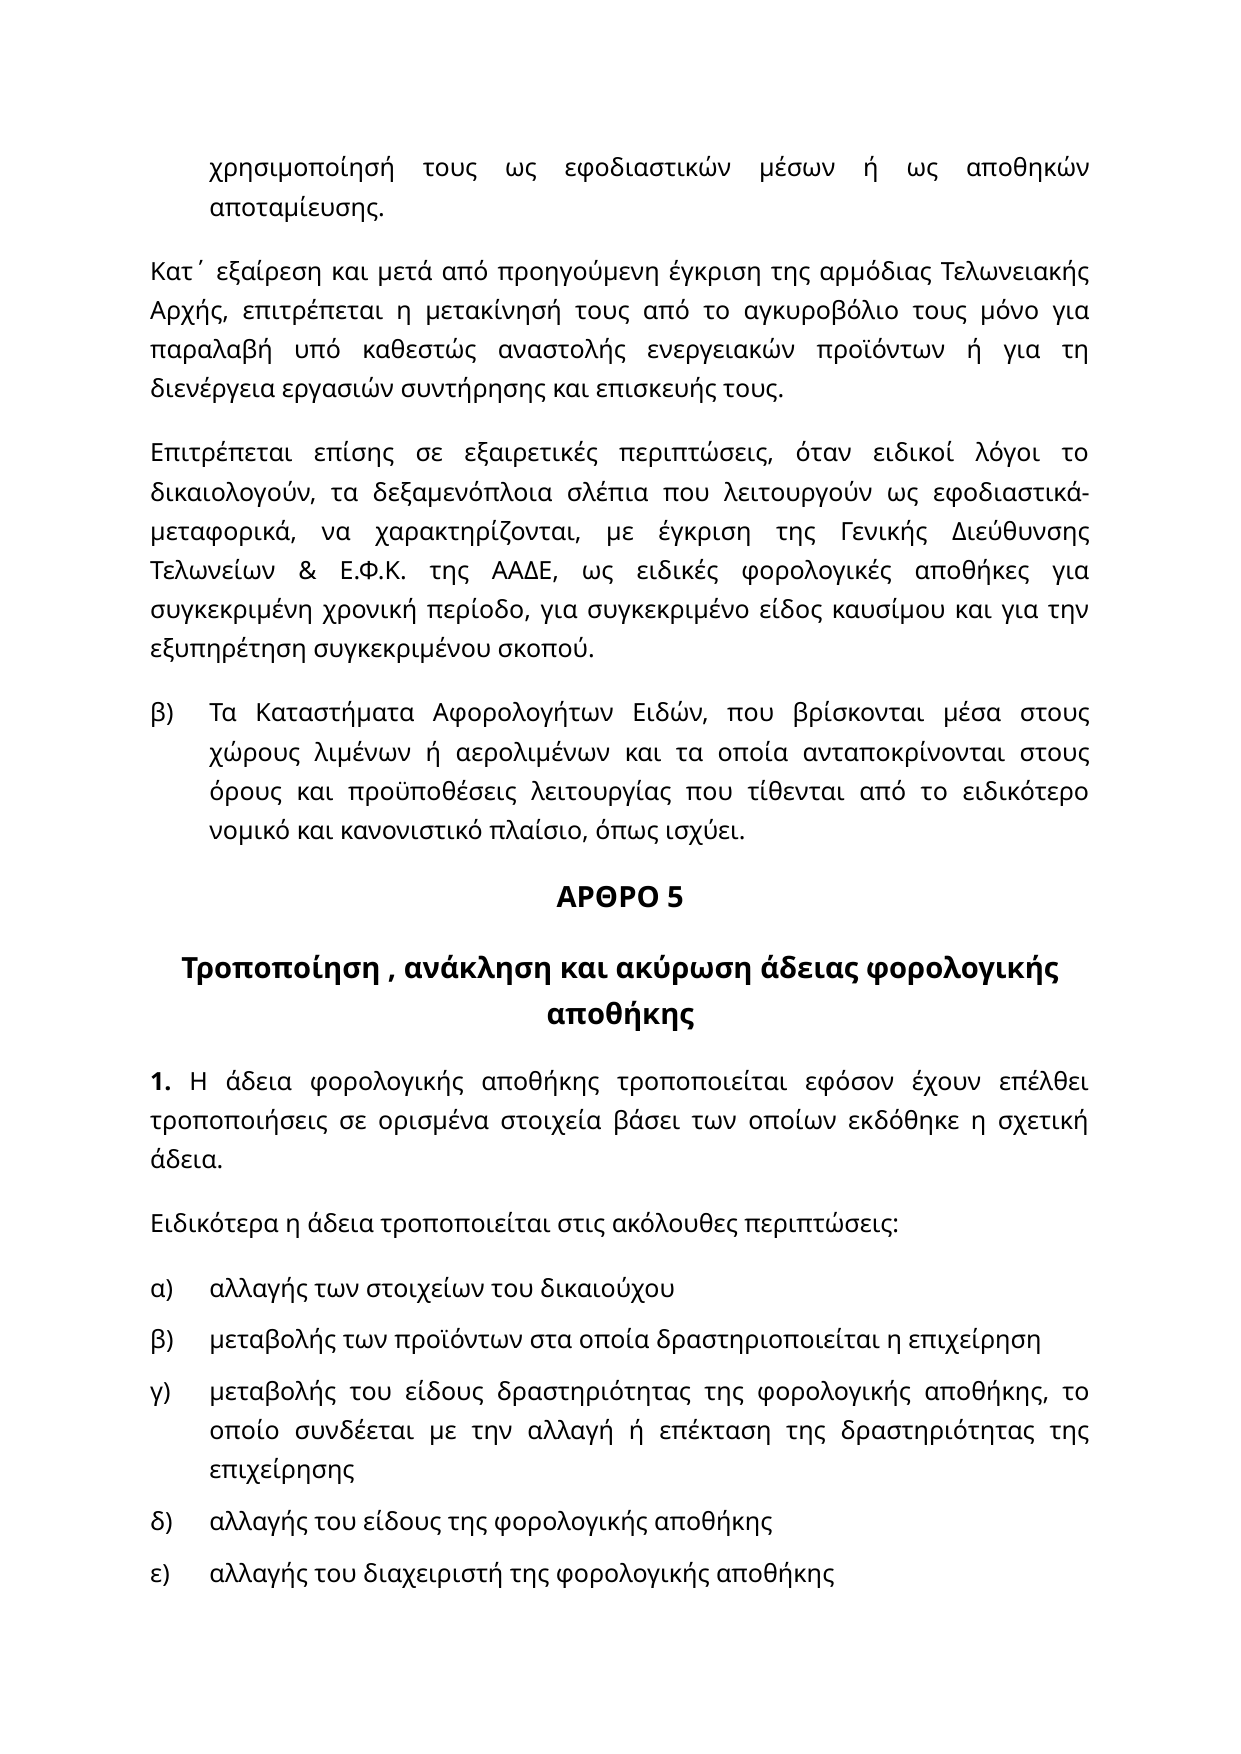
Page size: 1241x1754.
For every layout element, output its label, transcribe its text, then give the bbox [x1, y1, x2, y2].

list α) αλλαγής των στοιχείων του δικαιούχου [150, 1270, 1090, 1304]
subtitle ΑΡΘΡΟ 5 [150, 877, 1090, 916]
list χρησιμοποίησή τους ως εφοδιαστικών μέσων ή ως αποθηκών αποταμίευσης. [150, 150, 1090, 223]
list γ) μεταβολής του είδους δραστηριότητας της φορολογικής αποθήκης, το οποίο συνδέεται με την αλλαγή ή επέκταση της δραστηριότητας της επιχείρησης [150, 1373, 1090, 1486]
list ε) αλλαγής του διαχειριστή της φορολογικής αποθήκης [150, 1555, 1090, 1589]
subtitle Τροποποίηση , ανάκληση και ακύρωση άδειας φορολογικής αποθήκης [150, 947, 1090, 1033]
text 1. Η άδεια φορολογικής αποθήκης τροποποιείται εφόσον έχουν επέλθει τροποποιήσεις σε ορισμένα στοιχεία βάσει των οποίων εκδόθηκε η σχετική άδεια. [150, 1063, 1090, 1176]
list β) μεταβολής των προϊόντων στα οποία δραστηριοποιείται η επιχείρηση [150, 1322, 1090, 1356]
list δ) αλλαγής του είδους της φορολογικής αποθήκης [150, 1503, 1090, 1538]
text Ειδικότερα η άδεια τροποποιείται στις ακόλουθες περιπτώσεις: [150, 1206, 1090, 1240]
list β) Τα Καταστήματα Αφορολογήτων Ειδών, που βρίσκονται μέσα στους χώρους λιμένων ή αερολιμένων και τα οποία ανταποκρίνονται στους όρους και προϋποθέσεις λειτουργίας που τίθενται από το ειδικότερο νομικό και κανονιστικό πλαίσιο, όπως ισχύει. [150, 695, 1090, 847]
text Επιτρέπεται επίσης σε εξαιρετικές περιπτώσεις, όταν ειδικοί λόγοι το δικαιολογούν, τα δεξαμενόπλοια σλέπια που λειτουργούν ως εφοδιαστικά-μεταφορικά, να χαρακτηρίζονται, με έγκριση της Γενικής Διεύθυνσης Τελωνείων & Ε.Φ.Κ. της ΑΑΔΕ, ως ειδικές φορολογικές αποθήκες για συγκεκριμένη χρονική περίοδο, για συγκεκριμένο είδος καυσίμου και για την εξυπηρέτηση συγκεκριμένου σκοπού. [150, 435, 1090, 665]
text Κατ΄ εξαίρεση και μετά από προηγούμενη έγκριση της αρμόδιας Τελωνειακής Αρχής, επιτρέπεται η μετακίνησή τους από το αγκυροβόλιο τους μόνο για παραλαβή υπό καθεστώς αναστολής ενεργειακών προϊόντων ή για τη διενέργεια εργασιών συντήρησης και επισκευής τους. [150, 253, 1090, 405]
